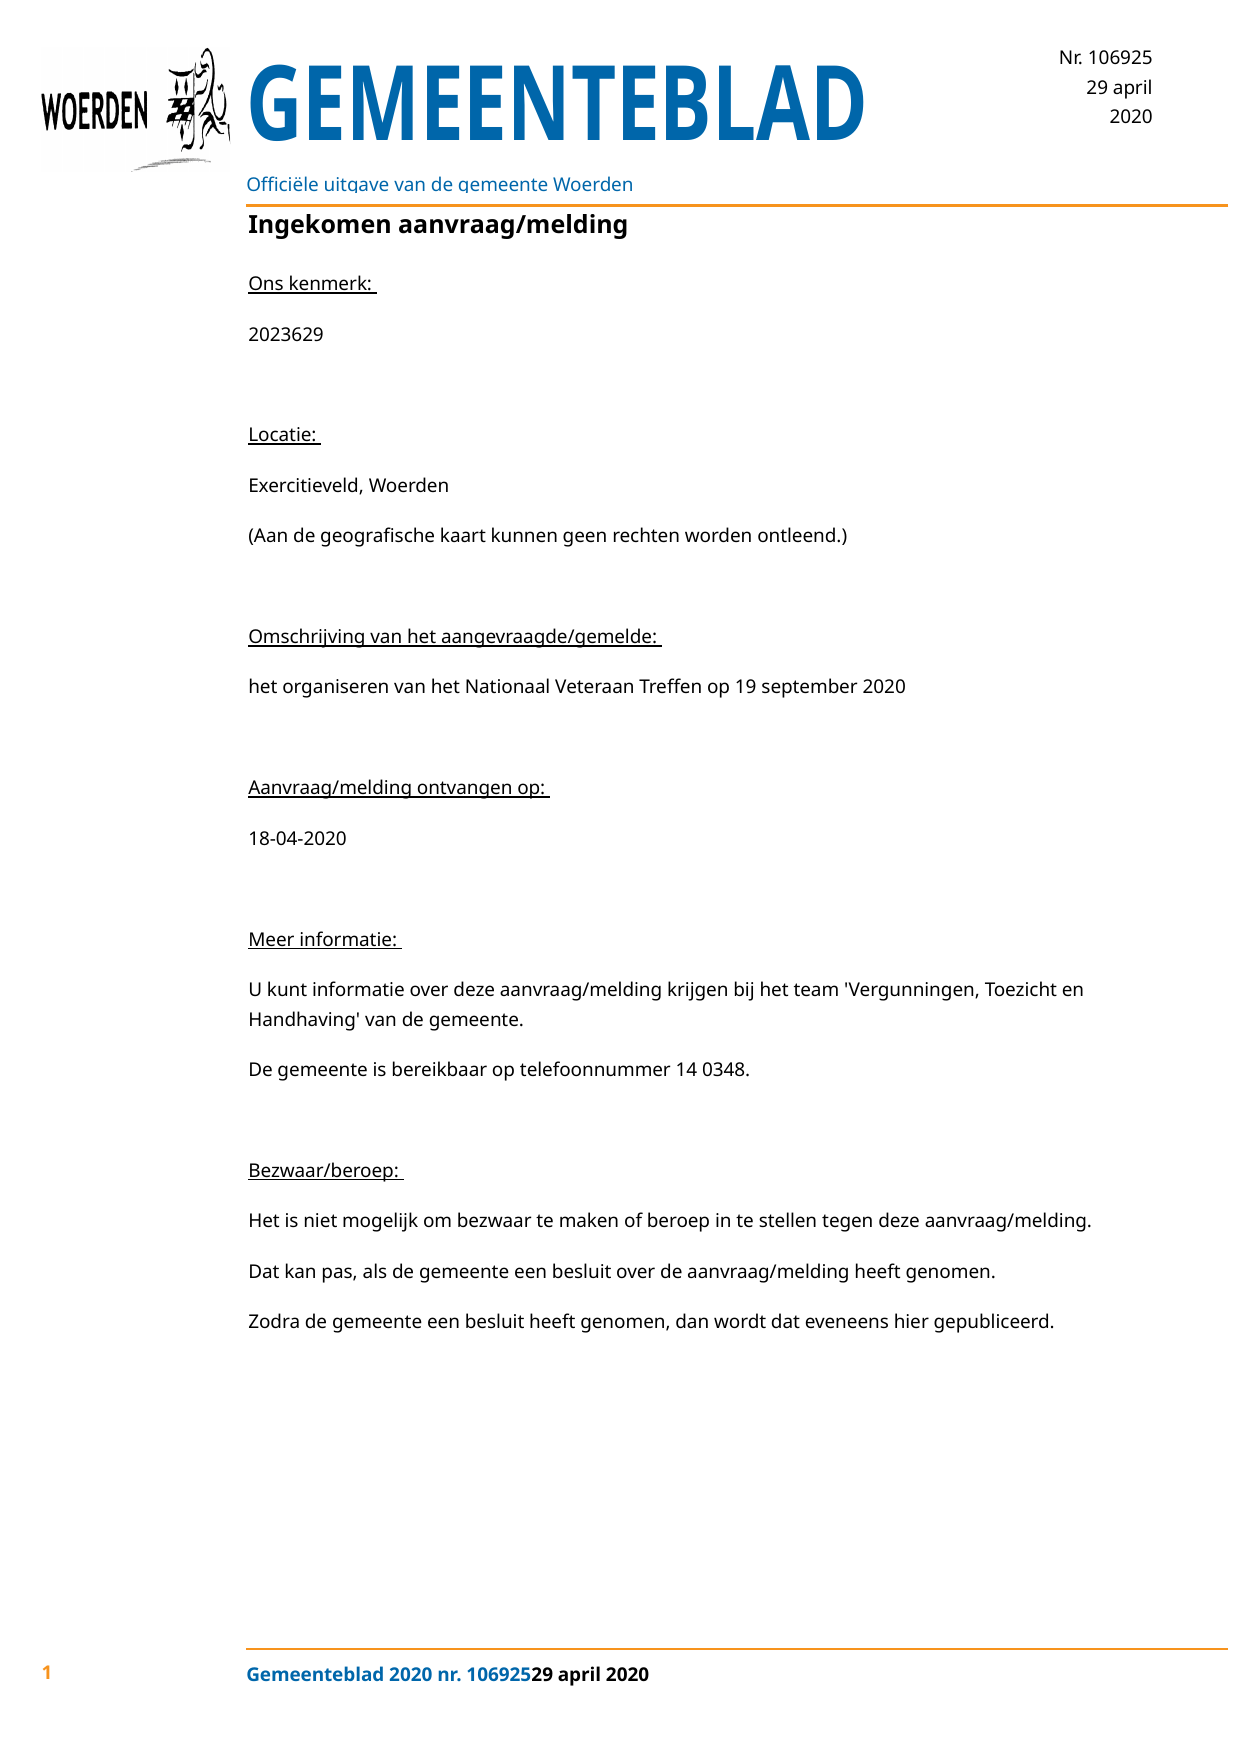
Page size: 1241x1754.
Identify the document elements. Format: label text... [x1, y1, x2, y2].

text Ons kenmerk: [248, 270, 1152, 296]
text Locatie: [248, 422, 1152, 447]
text De gemeente is bereikbaar op telefoonnummer 14 0348. [248, 1056, 1152, 1082]
text Meer informatie: [248, 926, 1152, 951]
text Zodra de gemeente een besluit heeft genomen, dan wordt dat eveneens hier gepubliceerd. [248, 1308, 1152, 1334]
text 2023629 [248, 321, 1152, 346]
text Het is niet mogelijk om bezwaar te maken of beroep in te stellen tegen deze aanvraag/melding. [248, 1207, 1152, 1233]
text (Aan de geografische kaart kunnen geen rechten worden ontleend.) [248, 522, 1152, 548]
text U kunt informatie over deze aanvraag/melding krijgen bij het team 'Vergunningen, Toezicht en Handhaving' van de gemeente. [248, 976, 1152, 1031]
text Dat kan pas, als de gemeente een besluit over de aanvraag/melding heeft genomen. [248, 1258, 1152, 1283]
text Exercitieveld, Woerden [248, 472, 1152, 498]
text Aanvraag/melding ontvangen op: [248, 774, 1152, 800]
picture [41, 47, 231, 172]
text Omschrijving van het aangevraagde/gemelde: [248, 623, 1152, 649]
text 18-04-2020 [248, 825, 1152, 851]
text het organiseren van het Nationaal Veteraan Treffen op 19 september 2020 [248, 674, 1152, 699]
text Ingekomen aanvraag/melding [248, 207, 1152, 241]
text Bezwaar/beroep: [248, 1157, 1152, 1183]
